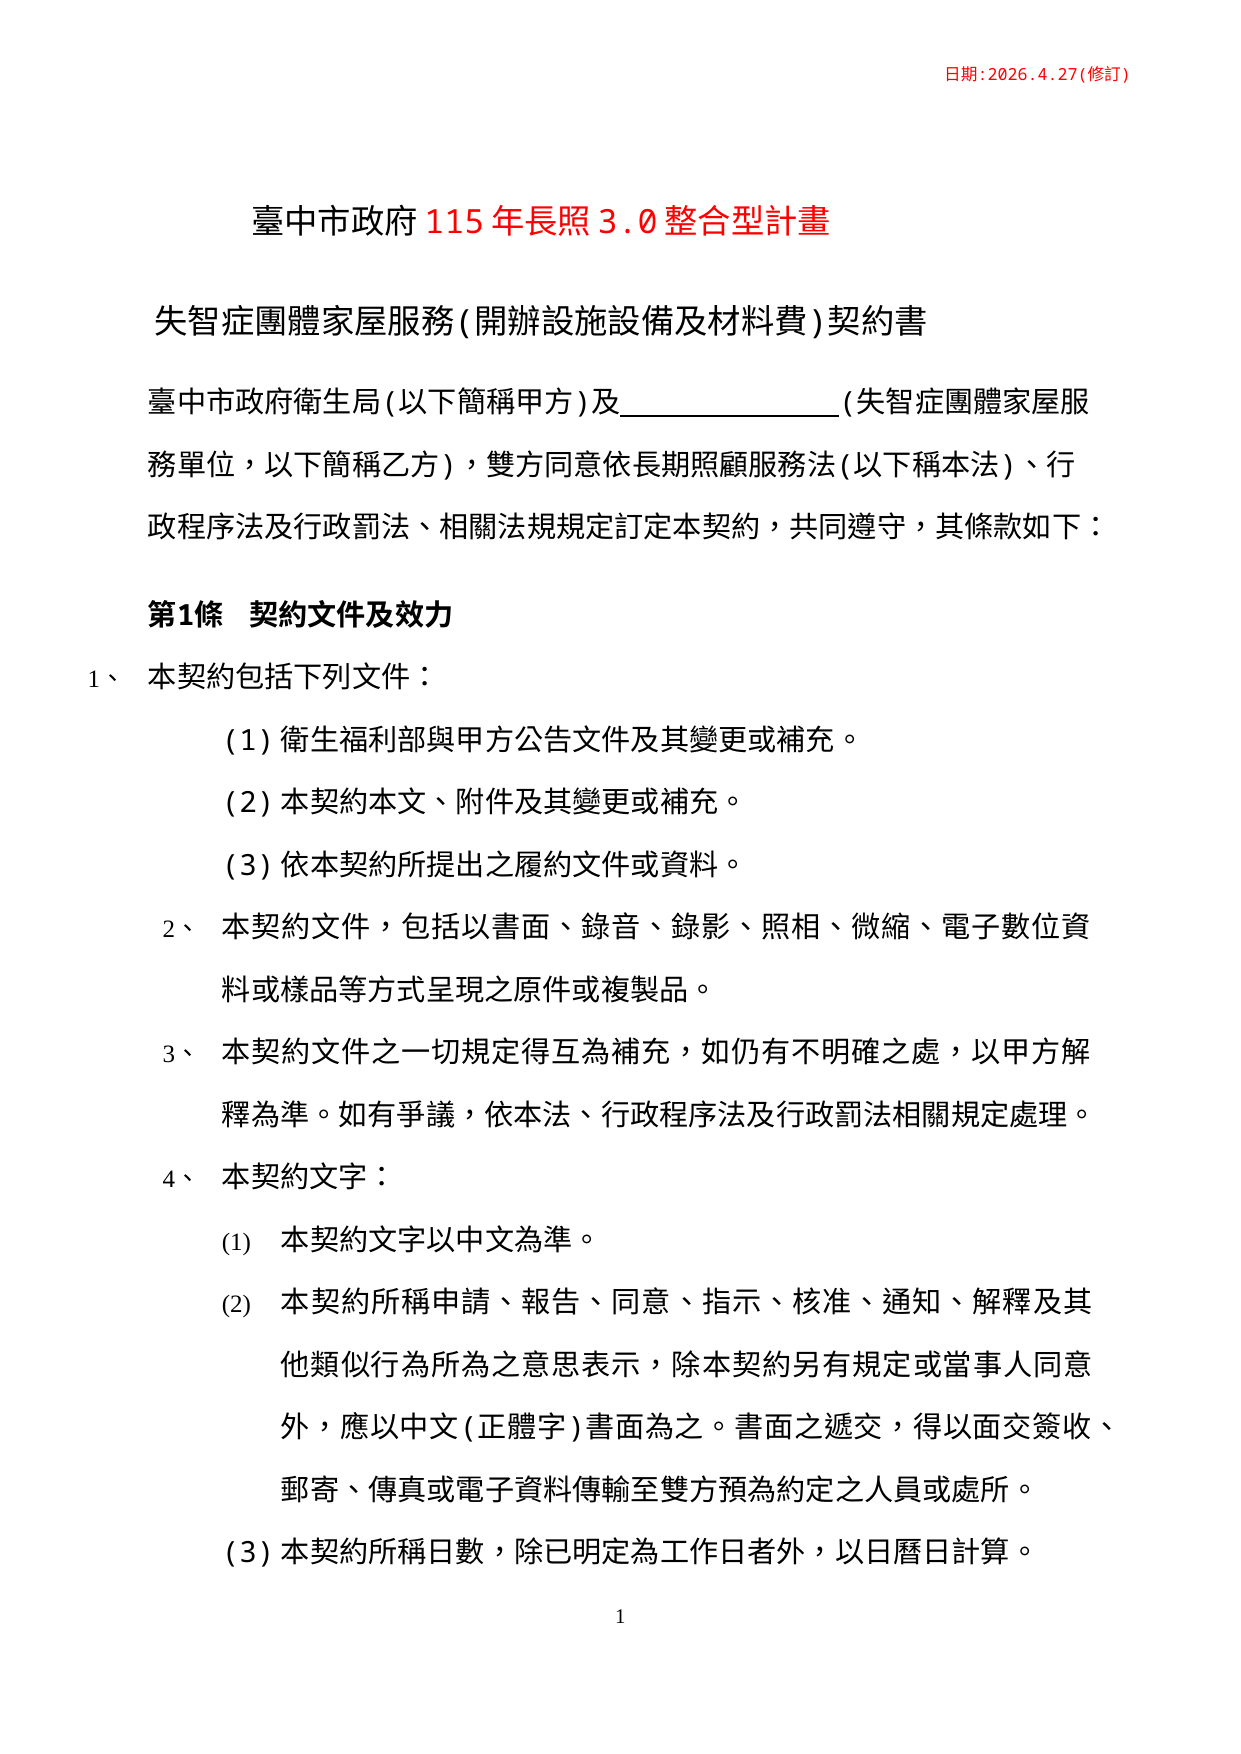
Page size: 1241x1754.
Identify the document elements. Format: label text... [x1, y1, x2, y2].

list 本契約文件，包括以書面、錄音、錄影、照相、微縮、電子數位資料或樣品等方式呈現之原件或複製品。 [162, 883, 1093, 1008]
list 本契約所稱申請、報告、同意、指示、核准、通知、解釋及其他類似行為所為之意思表示，除本契約另有規定或當事人同意外，應以中文(正體字)書面為之。書面之遞交，得以面交簽收、郵寄、傳真或電子資料傳輸至雙方預為約定之人員或處所。 [222, 1258, 1093, 1508]
list 本契約文字以中文為準。 [222, 1196, 1093, 1258]
list 本契約所稱日數，除已明定為工作日者外，以日曆日計算。 [222, 1508, 1093, 1571]
list 本契約本文、附件及其變更或補充。 [222, 758, 1093, 821]
list 本契約包括下列文件： [87, 633, 1093, 696]
list 契約文件及效力 [148, 571, 1093, 633]
list 依本契約所提出之履約文件或資料。 [222, 821, 1093, 883]
list 本契約文件之一切規定得互為補充，如仍有不明確之處，以甲方解釋為準。如有爭議，依本法、行政程序法及行政罰法相關規定處理。 [162, 1008, 1093, 1133]
list 本契約文字： [162, 1133, 1093, 1196]
text 臺中市政府衛生局(以下簡稱甲方)及 (失智症團體家屋服務單位，以下簡稱乙方)，雙方同意依長期照顧服務法(以下稱本法)、行政程序法及行政罰法、相關法規規定訂定本契約，共同遵守，其條款如下： [148, 358, 1093, 546]
list 衛生福利部與甲方公告文件及其變更或補充。 [222, 696, 1093, 758]
text 臺中市政府115年長照3.0整合型計畫 [152, 177, 929, 239]
text 失智症團體家屋服務(開辦設施設備及材料費)契約書 [153, 277, 1088, 339]
